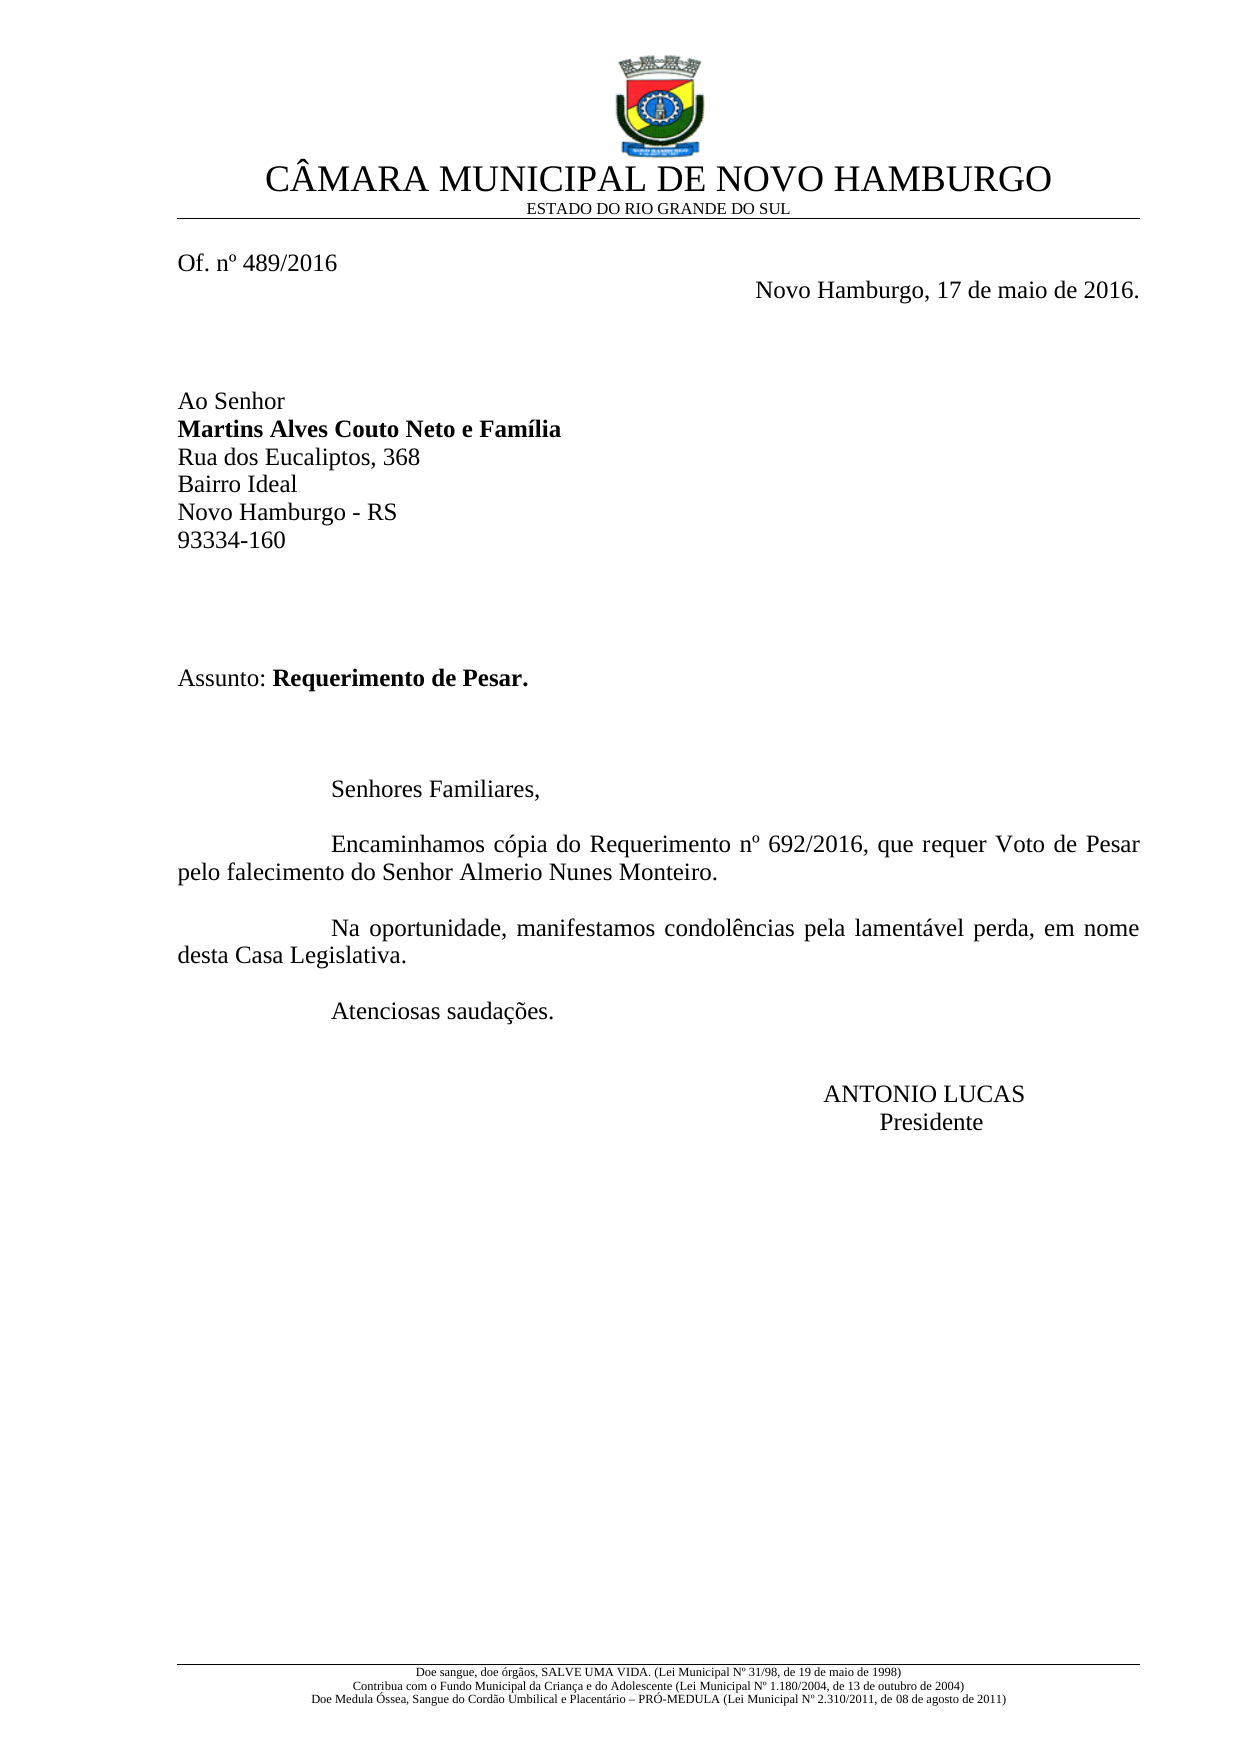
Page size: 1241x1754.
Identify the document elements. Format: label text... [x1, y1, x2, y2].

text Novo Hamburgo, 17 de maio de 2016. [177, 276, 1140, 304]
text Martins Alves Couto Neto e Família [177, 415, 1140, 443]
text Presidente [179, 1108, 1140, 1135]
text 93334-160 [177, 526, 1140, 553]
picture [608, 47, 709, 163]
text Na oportunidade, manifestamos condolências pela lamentável perda, em nome desta Casa Legislativa. [177, 914, 1140, 969]
text Assunto: Requerimento de Pesar. [177, 664, 1140, 692]
text Of. nº 489/2016 [177, 249, 1140, 276]
text Novo Hamburgo - RS [177, 498, 1140, 526]
text Encaminhamos cópia do Requerimento nº 692/2016, que requer Voto de Pesar pelo falecimento do Senhor Almerio Nunes Monteiro. [177, 831, 1140, 886]
text Ao Senhor [177, 387, 1140, 415]
text Bairro Ideal [177, 470, 1140, 498]
text ANTONIO LUCAS [179, 1080, 1140, 1108]
text Rua dos Eucaliptos, 368 [177, 443, 1140, 470]
text Senhores Familiares, [177, 775, 1140, 803]
text Atenciosas saudações. [177, 997, 1140, 1024]
